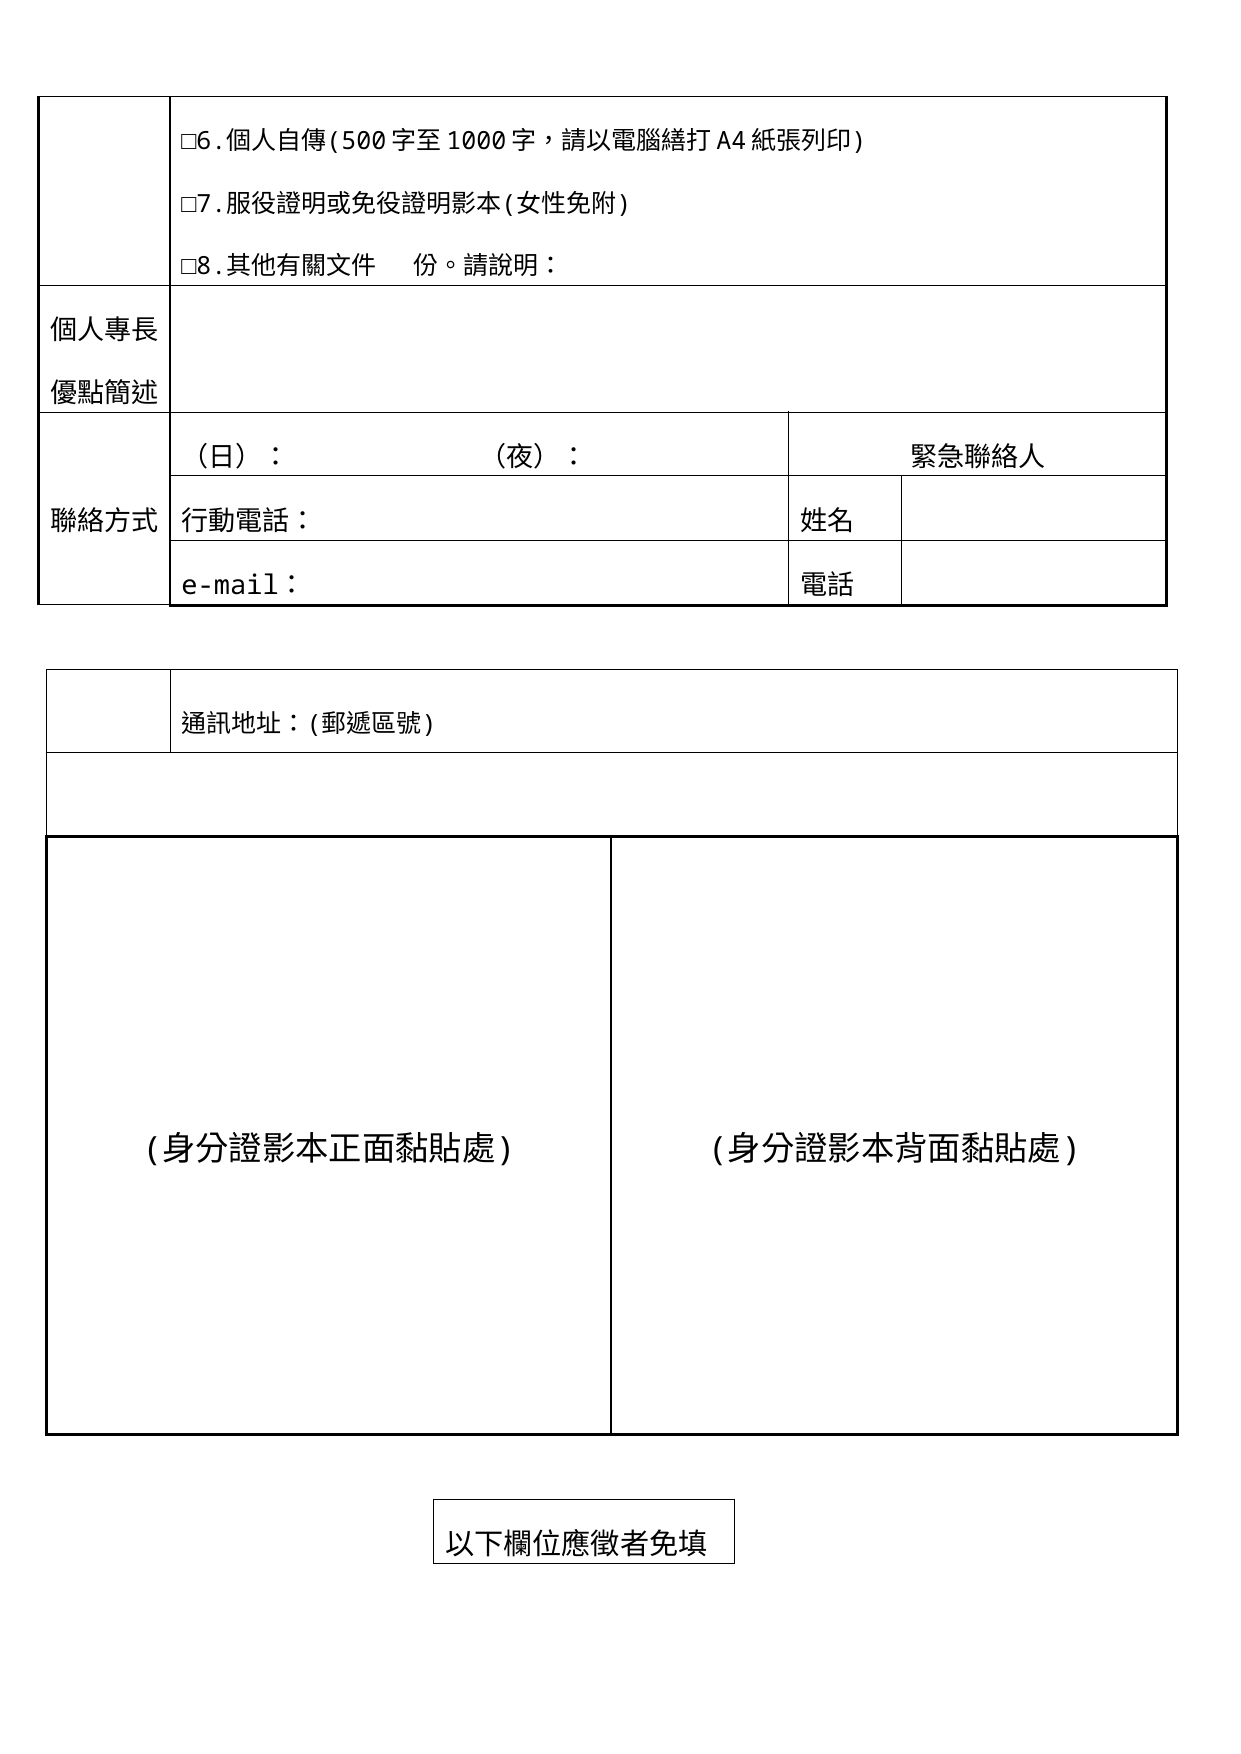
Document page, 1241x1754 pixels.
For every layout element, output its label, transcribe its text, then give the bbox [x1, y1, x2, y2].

table_cell [171, 286, 1165, 411]
table_cell □6.個人自傳(500字至1000字，請以電腦繕打A4紙張列印) □7.服役證明或免役證明影本(女性免附) □8.其他有關文件 份。請說明： [171, 97, 1165, 285]
table_cell 姓名 [789, 476, 901, 539]
table_cell 個人專長優點簡述 [40, 286, 169, 411]
table_cell 電話 [789, 541, 901, 603]
table_cell 緊急聯絡人 [789, 413, 1165, 475]
table_cell [902, 541, 1165, 603]
table_cell e-mail： [171, 541, 788, 603]
table_cell [902, 476, 1165, 539]
table_cell (身分證影本正面黏貼處) [48, 838, 610, 1433]
table_cell (身分證影本背面黏貼處) [612, 838, 1176, 1433]
table_cell 聯絡方式 [40, 413, 169, 603]
table_header 以下欄位應徵者免填 [434, 1500, 734, 1562]
table_cell 行動電話： [171, 476, 788, 539]
table_cell [40, 97, 169, 285]
table_cell [47, 753, 1177, 834]
table_cell （日）： （夜）： [171, 413, 788, 475]
table_header 通訊地址：(郵遞區號) [171, 670, 1177, 752]
table_header [47, 670, 170, 752]
